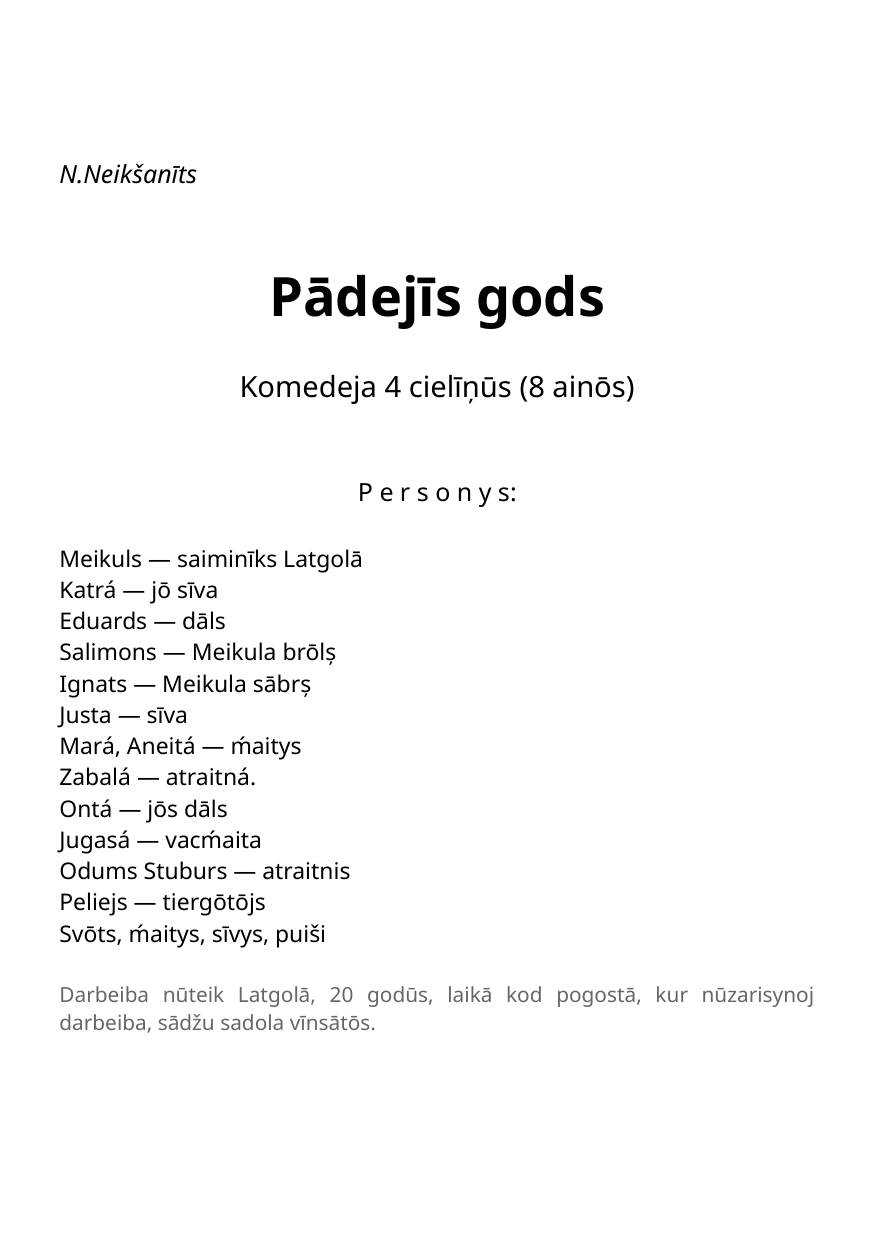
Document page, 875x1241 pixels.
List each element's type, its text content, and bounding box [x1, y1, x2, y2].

text Komedeja 4 cielīņūs (8 ainōs) [59, 367, 815, 406]
text Ignats — Meikula sābrș [59, 668, 815, 699]
text Mará, Aneitá — ḿaitys [59, 730, 815, 761]
text Justa — sīva [59, 699, 815, 730]
text P e r s o n y s: [59, 474, 815, 508]
text Meikuls — saiminīks Latgolā [59, 543, 815, 574]
text Salimons — Meikula brōlș [59, 636, 815, 668]
text N.Neikšanīts [59, 157, 815, 191]
text Katrá — jō sīva [59, 574, 815, 605]
text Darbeiba nūteik Latgolā, 20 godūs, laikā kod pogostā, kur nūzarisynoj darbeiba, sādžu sadola vīnsātōs. [59, 980, 815, 1037]
text Eduards — dāls [59, 605, 815, 636]
text Odums Stuburs — atraitnis [59, 855, 815, 886]
text Pādejīs gods [59, 259, 815, 333]
text Zabalá — atraitná. [59, 761, 815, 793]
text Peliejs — tiergōtōjs [59, 886, 815, 918]
text Jugasá — vacḿaita [59, 824, 815, 855]
text Ontá — jōs dāls [59, 793, 815, 824]
text Svōts, ḿaitys, sīvys, puiši [59, 918, 815, 949]
